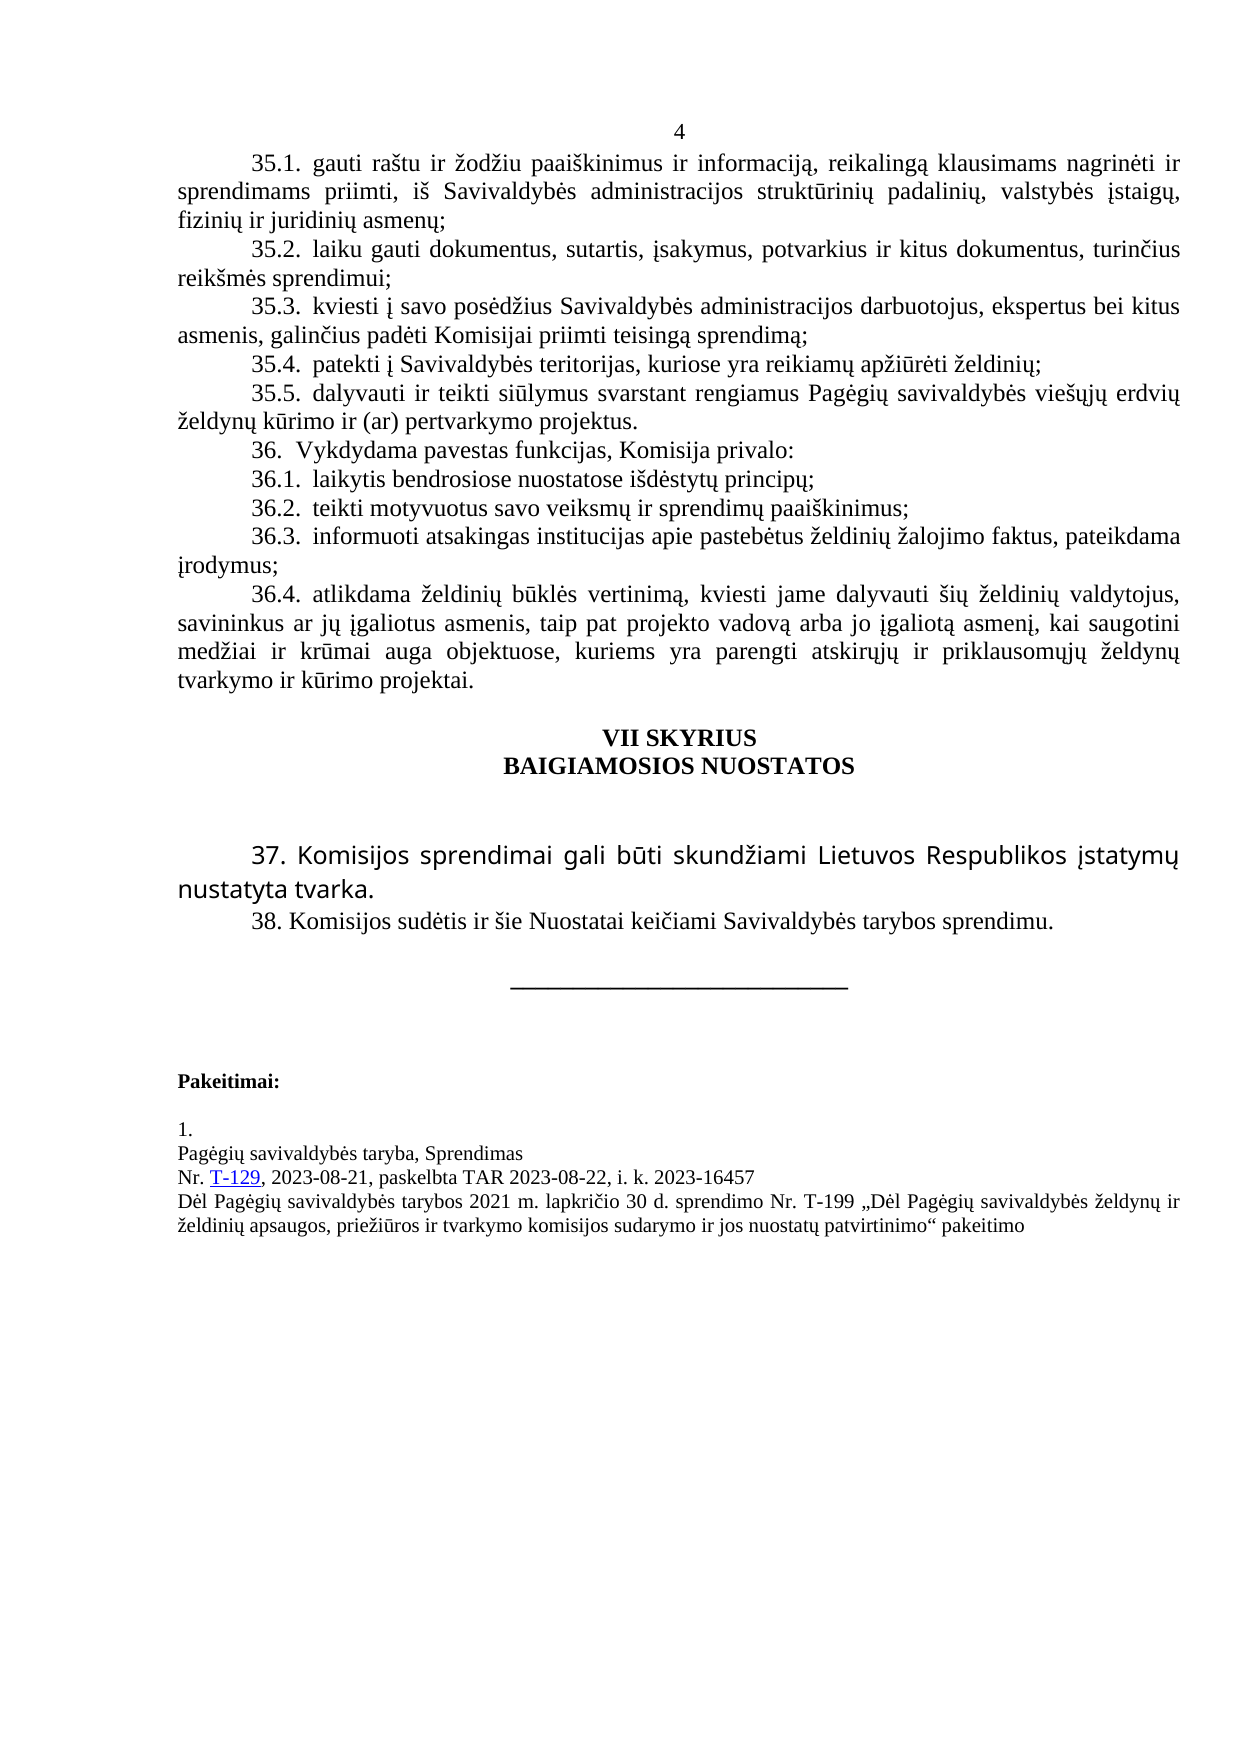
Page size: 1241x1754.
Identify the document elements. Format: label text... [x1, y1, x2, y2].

text 36. Vykdydama pavestas funkcijas, Komisija privalo: [177, 435, 1181, 464]
text ___________________________ [177, 963, 1181, 992]
subtitle VII SKYRIUS [177, 723, 1181, 751]
subtitle BAIGIAMOSIOS NUOSTATOS [177, 751, 1181, 780]
text 35.5. dalyvauti ir teikti siūlymus svarstant rengiamus Pagėgių savivaldybės viešųjų erdvių želdynų kūrimo ir (ar) pertvarkymo projektus. [177, 378, 1181, 435]
text 36.4. atlikdama želdinių būklės vertinimą, kviesti jame dalyvauti šių želdinių valdytojus, savininkus ar jų įgaliotus asmenis, taip pat projekto vadovą arba jo įgaliotą asmenį, kai saugotini medžiai ir krūmai auga objektuose, kuriems yra parengti atskirųjų ir priklausomųjų želdynų tvarkymo ir kūrimo projektai. [177, 579, 1181, 694]
text 35.3. kviesti į savo posėdžius Savivaldybės administracijos darbuotojus, ekspertus bei kitus asmenis, galinčius padėti Komisijai priimti teisingą sprendimą; [177, 291, 1181, 349]
text Nr. T-129, 2023-08-21, paskelbta TAR 2023-08-22, i. k. 2023-16457 [177, 1165, 1181, 1189]
text 1. [177, 1117, 1181, 1141]
text 35.4. patekti į Savivaldybės teritorijas, kuriose yra reikiamų apžiūrėti želdinių; [177, 349, 1181, 378]
text 36.2. teikti motyvuotus savo veiksmų ir sprendimų paaiškinimus; [177, 493, 1181, 521]
text 36.3. informuoti atsakingas institucijas apie pastebėtus želdinių žalojimo faktus, pateikdama įrodymus; [177, 521, 1181, 579]
text 35.2. laiku gauti dokumentus, sutartis, įsakymus, potvarkius ir kitus dokumentus, turinčius reikšmės sprendimui; [177, 234, 1181, 291]
text Pakeitimai: [177, 1069, 1181, 1093]
text 37. Komisijos sprendimai gali būti skundžiami Lietuvos Respublikos įstatymų nustatyta tvarka. [177, 838, 1181, 906]
text 38. Komisijos sudėtis ir šie Nuostatai keičiami Savivaldybės tarybos sprendimu. [177, 906, 1181, 934]
text Pagėgių savivaldybės taryba, Sprendimas [177, 1141, 1181, 1165]
text Dėl Pagėgių savivaldybės tarybos 2021 m. lapkričio 30 d. sprendimo Nr. T-199 „Dėl Pagėgių savivaldybės želdynų ir želdinių apsaugos, priežiūros ir tvarkymo komisijos sudarymo ir jos nuostatų patvirtinimo“ pakeitimo [177, 1189, 1181, 1237]
text 35.1. gauti raštu ir žodžiu paaiškinimus ir informaciją, reikalingą klausimams nagrinėti ir sprendimams priimti, iš Savivaldybės administracijos struktūrinių padalinių, valstybės įstaigų, fizinių ir juridinių asmenų; [177, 148, 1181, 234]
text 36.1. laikytis bendrosiose nuostatose išdėstytų principų; [177, 464, 1181, 493]
